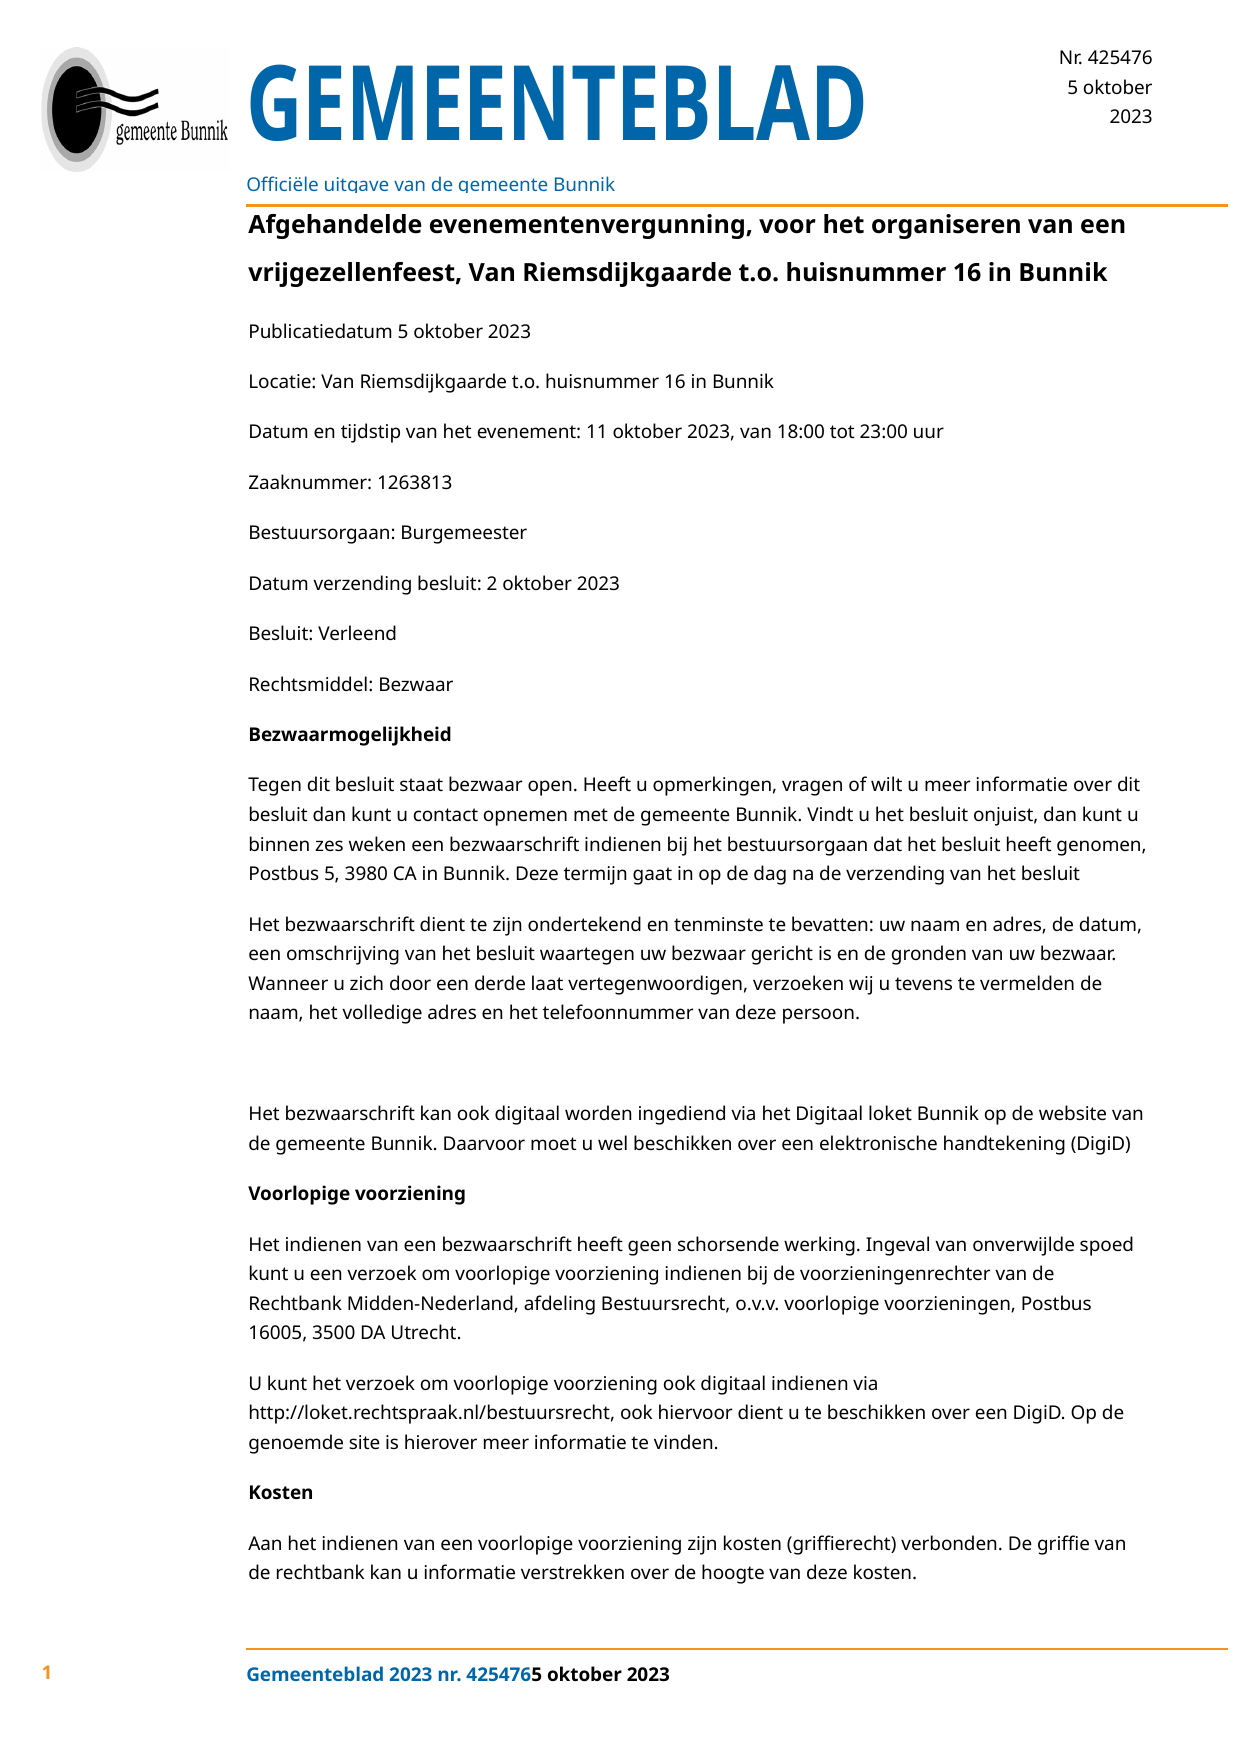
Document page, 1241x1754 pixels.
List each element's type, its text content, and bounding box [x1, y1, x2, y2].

text Het bezwaarschrift kan ook digitaal worden ingediend via het Digitaal loket Bunnik op de website van de gemeente Bunnik. Daarvoor moet u wel beschikken over een elektronische handtekening (DigiD) [248, 1100, 1152, 1156]
text Datum verzending besluit: 2 oktober 2023 [248, 570, 1152, 596]
picture [41, 47, 231, 172]
text Voorlopige voorziening [248, 1180, 1152, 1206]
text U kunt het verzoek om voorlopige voorziening ook digitaal indienen via http://loket.rechtspraak.nl/bestuursrecht, ook hiervoor dient u te beschikken over een DigiD. Op de genoemde site is hierover meer informatie te vinden. [248, 1370, 1152, 1455]
text Zaaknummer: 1263813 [248, 469, 1152, 495]
text Afgehandelde evenementenvergunning, voor het organiseren van een vrijgezellenfeest, Van Riemsdijkgaarde t.o. huisnummer 16 in Bunnik [248, 207, 1152, 288]
text Besluit: Verleend [248, 620, 1152, 646]
text Publicatiedatum 5 oktober 2023 [248, 318, 1152, 344]
text Het bezwaarschrift dient te zijn ondertekend en tenminste te bevatten: uw naam en adres, de datum, een omschrijving van het besluit waartegen uw bezwaar gericht is en de gronden van uw bezwaar. Wanneer u zich door een derde laat vertegenwoordigen, verzoeken wij u tevens te vermelden de naam, het volledige adres en het telefoonnummer van deze persoon. [248, 911, 1152, 1025]
text Datum en tijdstip van het evenement: 11 oktober 2023, van 18:00 tot 23:00 uur [248, 419, 1152, 444]
text Kosten [248, 1479, 1152, 1505]
text Locatie: Van Riemsdijkgaarde t.o. huisnummer 16 in Bunnik [248, 368, 1152, 394]
text Tegen dit besluit staat bezwaar open. Heeft u opmerkingen, vragen of wilt u meer informatie over dit besluit dan kunt u contact opnemen met de gemeente Bunnik. Vindt u het besluit onjuist, dan kunt u binnen zes weken een bezwaarschrift indienen bij het bestuursorgaan dat het besluit heeft genomen, Postbus 5, 3980 CA in Bunnik. Deze termijn gaat in op de dag na de verzending van het besluit [248, 772, 1152, 886]
text Rechtsmiddel: Bezwaar [248, 671, 1152, 697]
text Aan het indienen van een voorlopige voorziening zijn kosten (griffierecht) verbonden. De griffie van de rechtbank kan u informatie verstrekken over de hoogte van deze kosten. [248, 1530, 1152, 1585]
text Bezwaarmogelijkheid [248, 721, 1152, 747]
text Het indienen van een bezwaarschrift heeft geen schorsende werking. Ingeval van onverwijlde spoed kunt u een verzoek om voorlopige voorziening indienen bij de voorzieningenrechter van de Rechtbank Midden-Nederland, afdeling Bestuursrecht, o.v.v. voorlopige voorzieningen, Postbus 16005, 3500 DA Utrecht. [248, 1231, 1152, 1345]
text Bestuursorgaan: Burgemeester [248, 519, 1152, 545]
